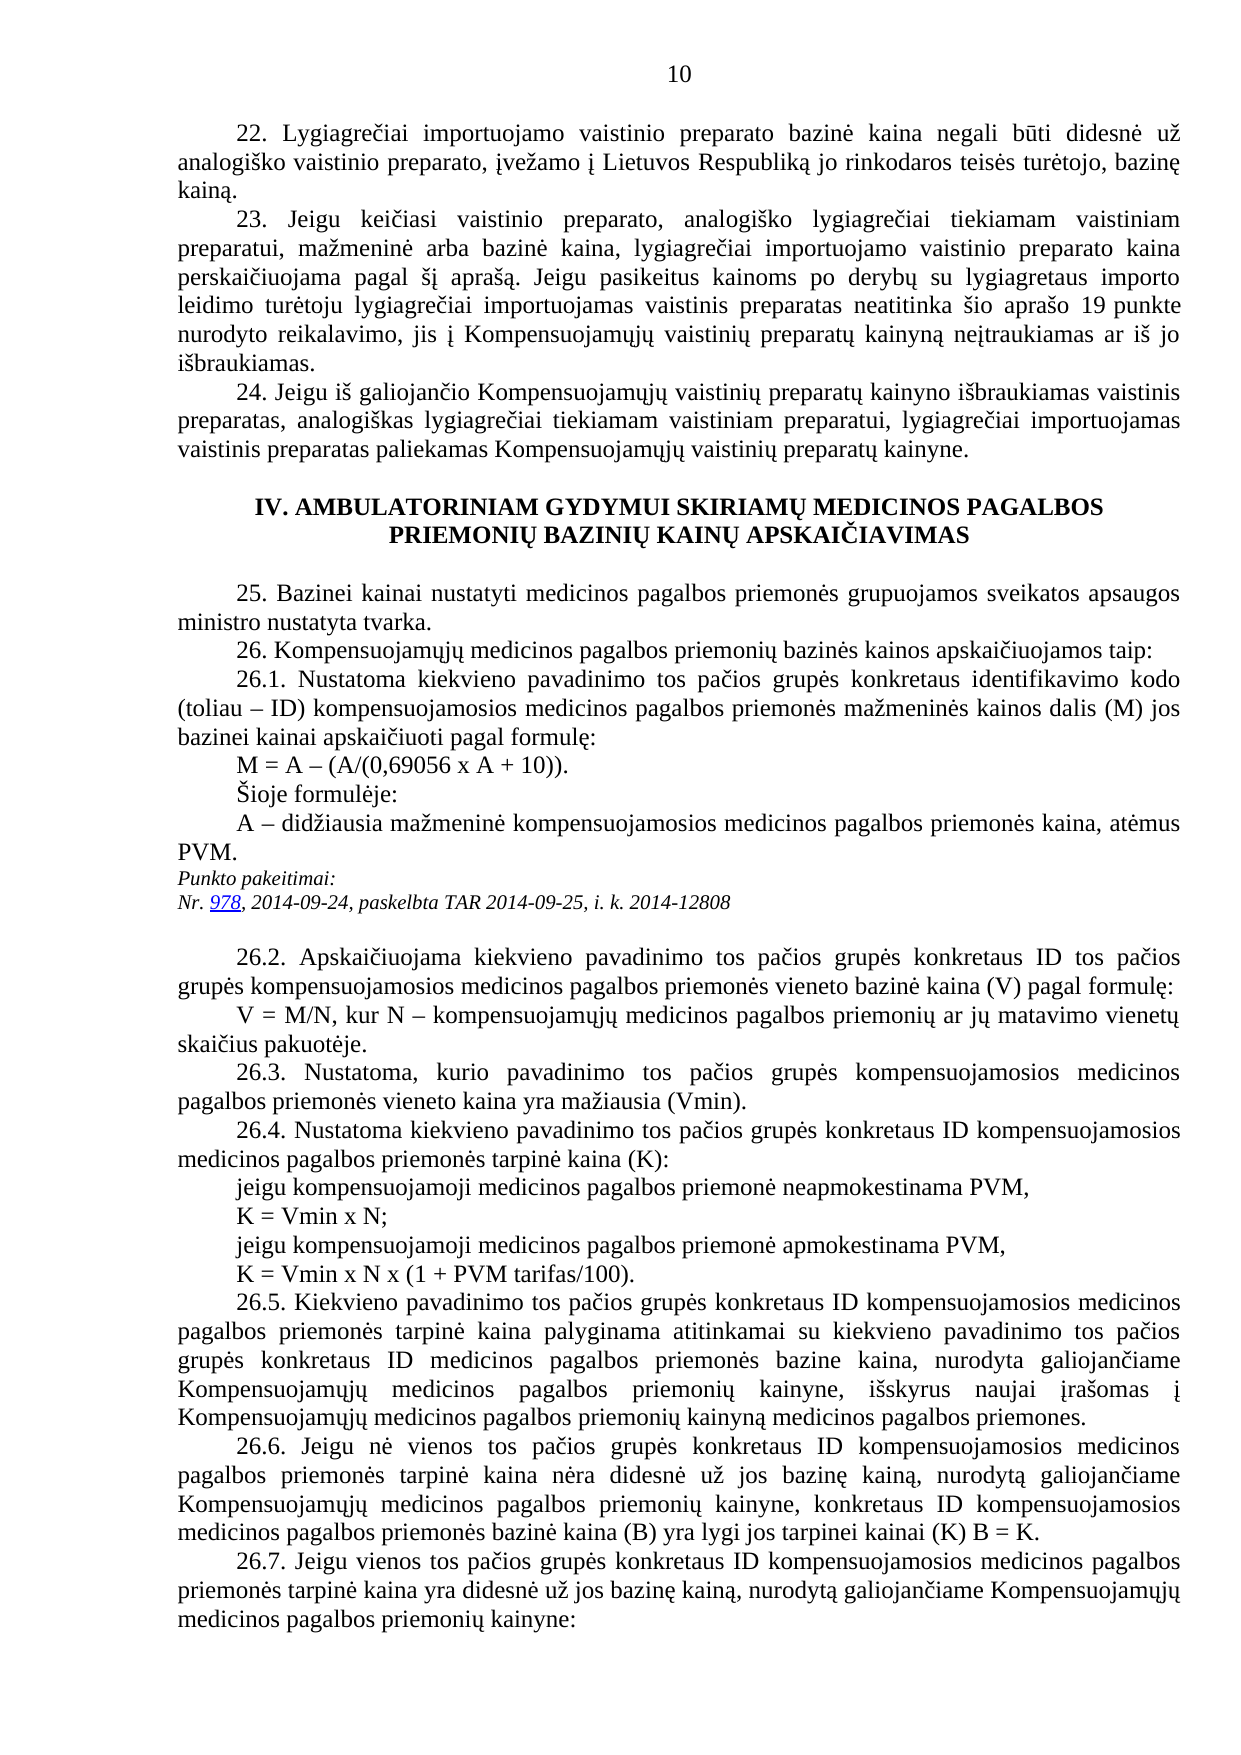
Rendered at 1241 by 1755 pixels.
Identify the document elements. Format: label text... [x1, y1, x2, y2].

text K = Vmin x N; [177, 1201, 1181, 1230]
text 26.6. Jeigu nė vienos tos pačios grupės konkretaus ID kompensuojamosios medicinos pagalbos priemonės tarpinė kaina nėra didesnė už jos bazinę kainą, nurodytą galiojančiame Kompensuojamųjų medicinos pagalbos priemonių kainyne, konkretaus ID kompensuojamosios medicinos pagalbos priemonės bazinė kaina (B) yra lygi jos tarpinei kainai (K) B = K. [177, 1431, 1181, 1546]
text A – didžiausia mažmeninė kompensuojamosios medicinos pagalbos priemonės kaina, atėmus PVM. [177, 808, 1181, 866]
text jeigu kompensuojamoji medicinos pagalbos priemonė neapmokestinama PVM, [177, 1172, 1181, 1201]
text 26.4. Nustatoma kiekvieno pavadinimo tos pačios grupės konkretaus ID kompensuojamosios medicinos pagalbos priemonės tarpinė kaina (K): [177, 1115, 1181, 1172]
text IV. AMBULATORINIAM GYDYMUI SKIRIAMŲ MEDICINOS PAGALBOS PRIEMONIŲ BAZINIŲ KAINŲ APSKAIČIAVIMAS [177, 492, 1181, 549]
text jeigu kompensuojamoji medicinos pagalbos priemonė apmokestinama PVM, [177, 1230, 1181, 1259]
text Šioje formulėje: [177, 779, 1181, 808]
text 23. Jeigu keičiasi vaistinio preparato, analogiško lygiagrečiai tiekiamam vaistiniam preparatui, mažmeninė arba bazinė kaina, lygiagrečiai importuojamo vaistinio preparato kaina perskaičiuojama pagal šį aprašą. Jeigu pasikeitus kainoms po derybų su lygiagretaus importo leidimo turėtoju lygiagrečiai importuojamas vaistinis preparatas neatitinka šio aprašo 19 punkte nurodyto reikalavimo, jis į Kompensuojamųjų vaistinių preparatų kainyną neįtraukiamas ar iš jo išbraukiamas. [177, 204, 1181, 377]
text 24. Jeigu iš galiojančio Kompensuojamųjų vaistinių preparatų kainyno išbraukiamas vaistinis preparatas, analogiškas lygiagrečiai tiekiamam vaistiniam preparatui, lygiagrečiai importuojamas vaistinis preparatas paliekamas Kompensuojamųjų vaistinių preparatų kainyne. [177, 377, 1181, 463]
text Nr. 978, 2014-09-24, paskelbta TAR 2014-09-25, i. k. 2014-12808 [177, 890, 1181, 914]
text 22. Lygiagrečiai importuojamo vaistinio preparato bazinė kaina negali būti didesnė už analogiško vaistinio preparato, įvežamo į Lietuvos Respubliką jo rinkodaros teisės turėtojo, bazinę kainą. [177, 118, 1181, 204]
text 26.7. Jeigu vienos tos pačios grupės konkretaus ID kompensuojamosios medicinos pagalbos priemonės tarpinė kaina yra didesnė už jos bazinę kainą, nurodytą galiojančiame Kompensuojamųjų medicinos pagalbos priemonių kainyne: [177, 1546, 1181, 1632]
text 26.5. Kiekvieno pavadinimo tos pačios grupės konkretaus ID kompensuojamosios medicinos pagalbos priemonės tarpinė kaina palyginama atitinkamai su kiekvieno pavadinimo tos pačios grupės konkretaus ID medicinos pagalbos priemonės bazine kaina, nurodyta galiojančiame Kompensuojamųjų medicinos pagalbos priemonių kainyne, išskyrus naujai įrašomas į Kompensuojamųjų medicinos pagalbos priemonių kainyną medicinos pagalbos priemones. [177, 1287, 1181, 1431]
text Punkto pakeitimai: [177, 866, 1181, 890]
text 25. Bazinei kainai nustatyti medicinos pagalbos priemonės grupuojamos sveikatos apsaugos ministro nustatyta tvarka. [177, 578, 1181, 636]
text 26.1. Nustatoma kiekvieno pavadinimo tos pačios grupės konkretaus identifikavimo kodo (toliau – ID) kompensuojamosios medicinos pagalbos priemonės mažmeninės kainos dalis (M) jos bazinei kainai apskaičiuoti pagal formulę: [177, 664, 1181, 751]
text 26. Kompensuojamųjų medicinos pagalbos priemonių bazinės kainos apskaičiuojamos taip: [177, 636, 1181, 664]
text V = M/N, kur N – kompensuojamųjų medicinos pagalbos priemonių ar jų matavimo vienetų skaičius pakuotėje. [177, 1000, 1181, 1057]
text 26.2. Apskaičiuojama kiekvieno pavadinimo tos pačios grupės konkretaus ID tos pačios grupės kompensuojamosios medicinos pagalbos priemonės vieneto bazinė kaina (V) pagal formulę: [177, 942, 1181, 1000]
text 26.3. Nustatoma, kurio pavadinimo tos pačios grupės kompensuojamosios medicinos pagalbos priemonės vieneto kaina yra mažiausia (Vmin). [177, 1057, 1181, 1115]
text K = Vmin x N x (1 + PVM tarifas/100). [177, 1259, 1181, 1287]
text M = A – (A/(0,69056 x A + 10)). [177, 751, 1181, 779]
